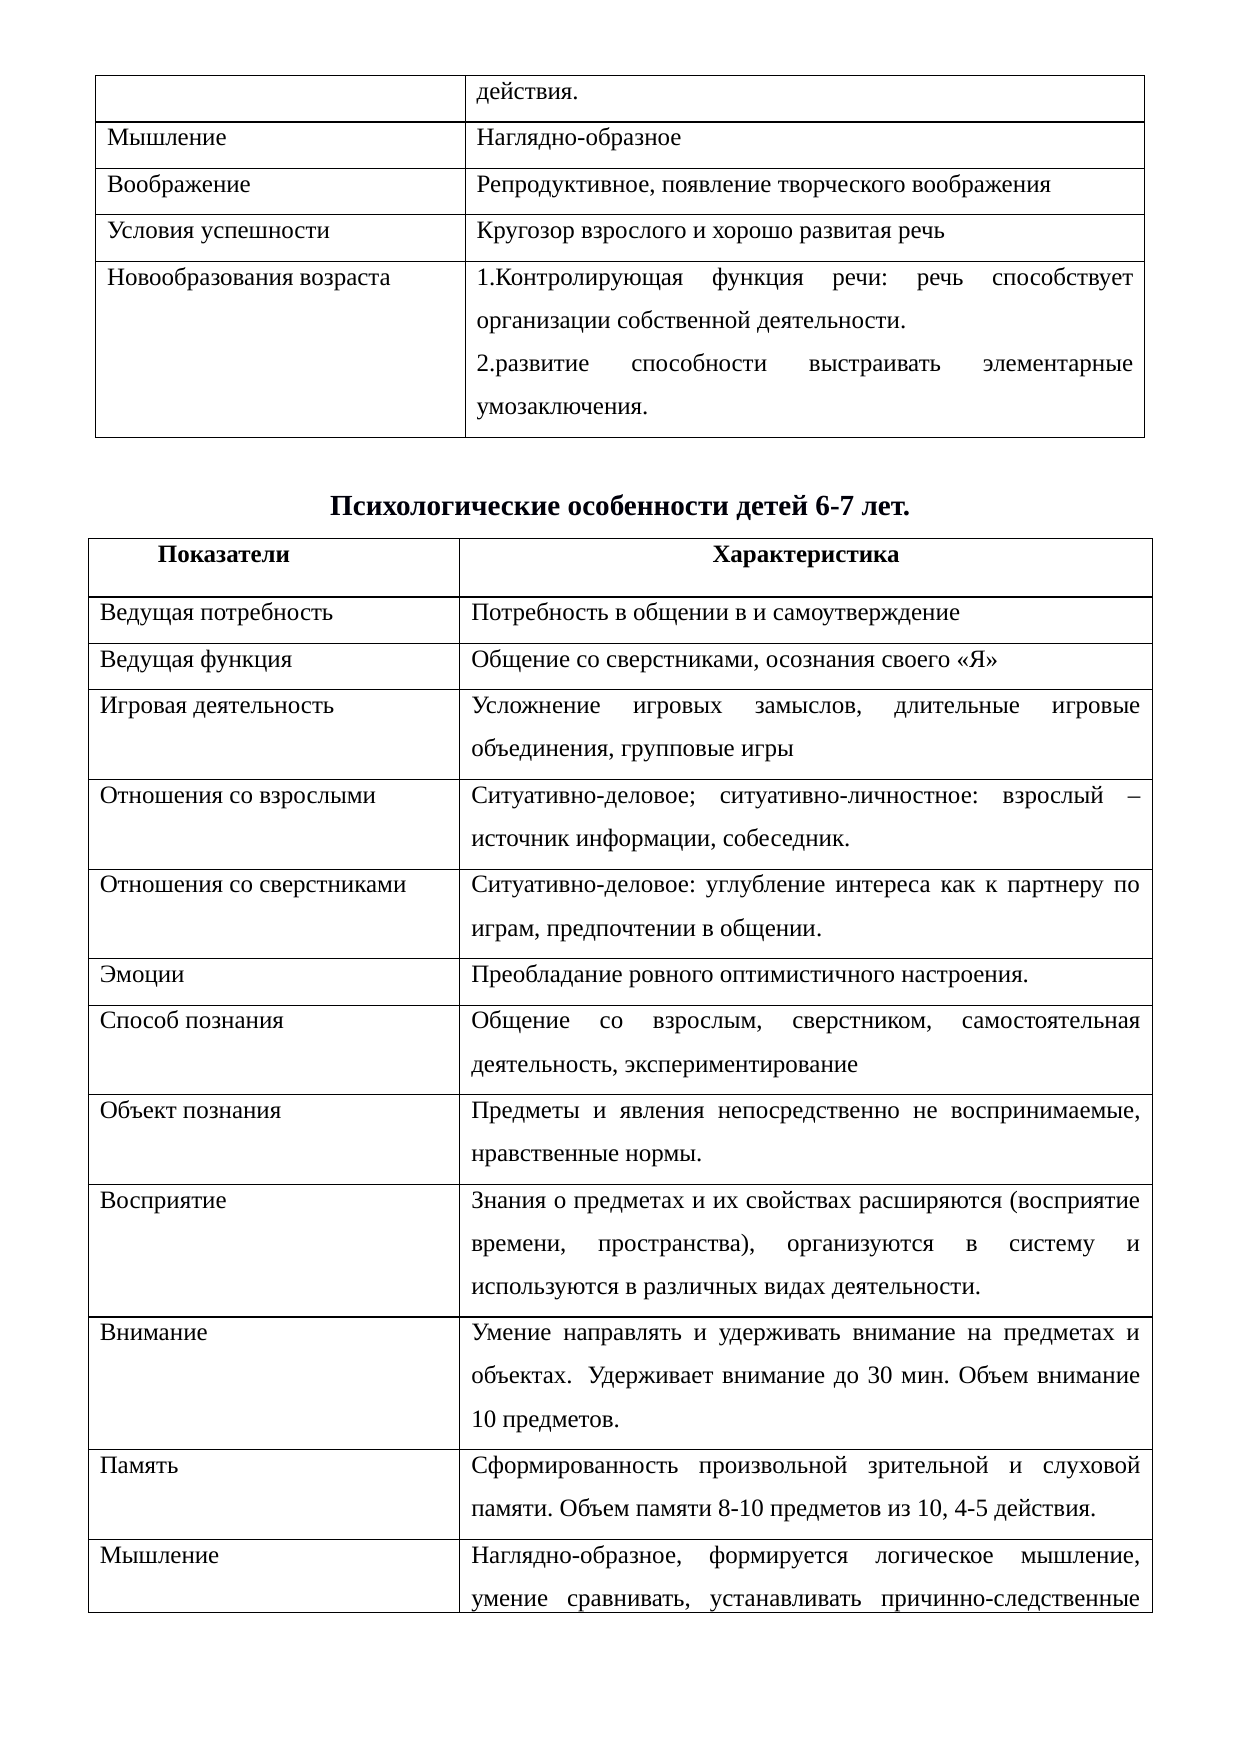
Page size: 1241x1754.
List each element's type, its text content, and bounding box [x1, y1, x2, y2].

table_cell 1.Контролирующая функция речи: речь способствует организации собственной деятельности. 2.развитие способности выстраивать элементарные умозаключения. [466, 262, 1144, 437]
table_cell Сформированность произвольной зрительной и слуховой памяти. Объем памяти 8-10 предметов из 10, 4-5 действия. [460, 1450, 1152, 1539]
table_cell Способ познания [89, 1006, 459, 1094]
table_cell Общение со сверстниками, осознания своего «Я» [460, 644, 1152, 689]
table_cell Предметы и явления непосредственно не воспринимаемые, нравственные нормы. [460, 1095, 1152, 1184]
text Психологические особенности детей 6-7 лет. [89, 488, 1152, 522]
table_cell Ситуативно-деловое: углубление интереса как к партнеру по играм, предпочтении в общении. [460, 870, 1152, 958]
table_cell Наглядно-образное, формируется логическое мышление, умение сравнивать, устанавливать причинно-следственные [460, 1540, 1152, 1612]
table_cell Усложнение игровых замыслов, длительные игровые объединения, групповые игры [460, 690, 1152, 779]
table_cell [96, 76, 465, 121]
table_cell Кругозор взрослого и хорошо развитая речь [466, 215, 1144, 261]
table_cell Ситуативно-деловое; ситуативно-личностное: взрослый – источник информации, собеседник. [460, 780, 1152, 868]
table_cell Наглядно-образное [466, 123, 1144, 168]
table_header Характеристика [460, 539, 1152, 596]
table_cell Отношения со сверстниками [89, 870, 459, 958]
table_cell Отношения со взрослыми [89, 780, 459, 868]
table_cell Воображение [96, 169, 465, 214]
table_cell Условия успешности [96, 215, 465, 261]
table_cell Память [89, 1450, 459, 1539]
table_cell Ведущая функция [89, 644, 459, 689]
table_cell действия. [466, 76, 1144, 121]
table_cell Преобладание ровного оптимистичного настроения. [460, 959, 1152, 1004]
table_cell Игровая деятельность [89, 690, 459, 779]
table_cell Мышление [96, 123, 465, 168]
table_cell Знания о предметах и их свойствах расширяются (восприятие времени, пространства), организуются в систему и используются в различных видах деятельности. [460, 1185, 1152, 1316]
table_header Показатели [89, 539, 459, 596]
table_cell Мышление [89, 1540, 459, 1612]
table_cell Объект познания [89, 1095, 459, 1184]
table_cell Новообразования возраста [96, 262, 465, 437]
table_cell Репродуктивное, появление творческого воображения [466, 169, 1144, 214]
table_cell Умение направлять и удерживать внимание на предметах и объектах. Удерживает внимание до 30 мин. Объем внимание 10 предметов. [460, 1318, 1152, 1449]
table_cell Восприятие [89, 1185, 459, 1316]
table_cell Внимание [89, 1318, 459, 1449]
table_cell Потребность в общении в и самоутверждение [460, 598, 1152, 643]
table_cell Общение со взрослым, сверстником, самостоятельная деятельность, экспериментирование [460, 1006, 1152, 1094]
table_cell Ведущая потребность [89, 598, 459, 643]
table_cell Эмоции [89, 959, 459, 1004]
